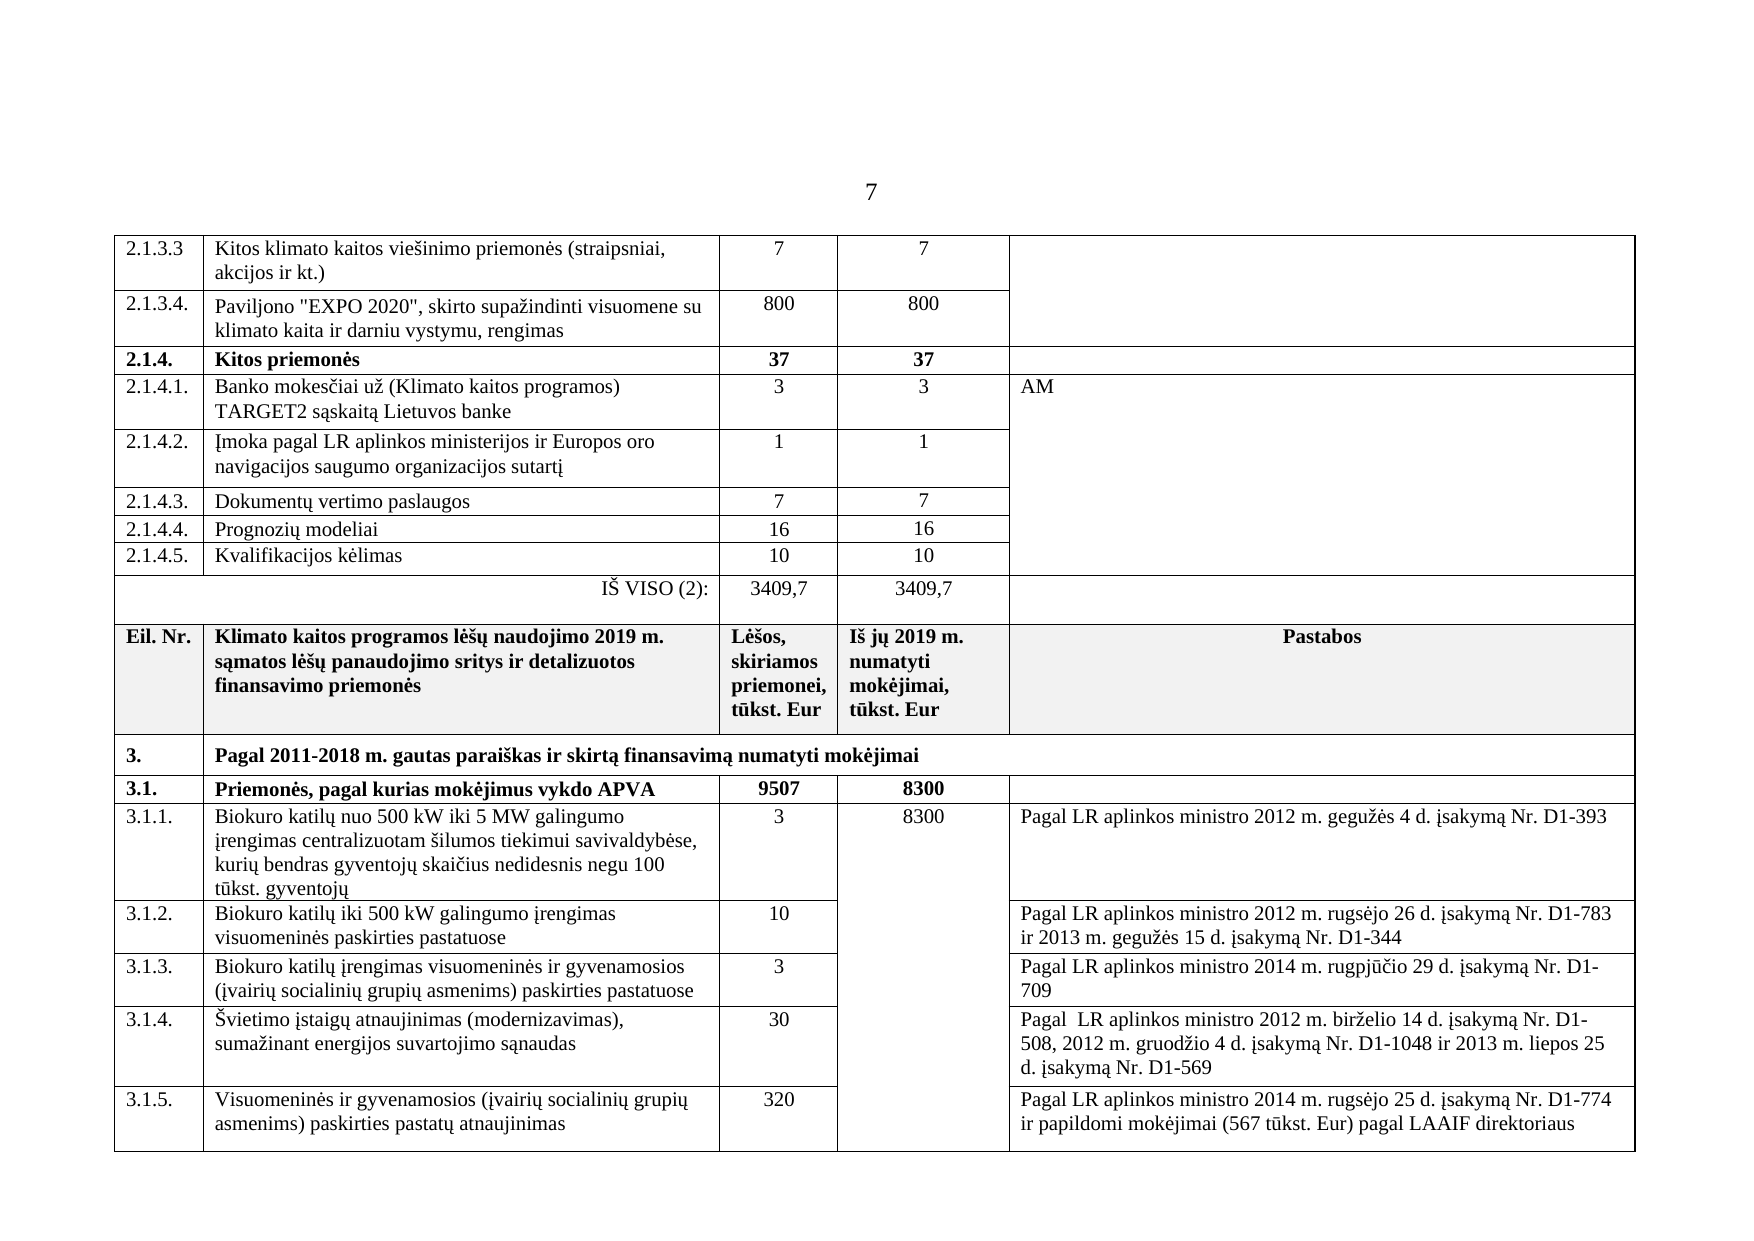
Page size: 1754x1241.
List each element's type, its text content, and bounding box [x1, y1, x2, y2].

table_cell Lėšos, skiriamos priemonei, tūkst. Eur [720, 625, 837, 734]
table_cell 3.1. [115, 776, 203, 802]
table_cell 2.1.4.2. [115, 430, 203, 487]
table_cell 3409,7 [720, 576, 837, 623]
table_cell 2.1.4. [115, 347, 203, 373]
table_cell Pagal LR aplinkos ministro 2012 m. rugsėjo 26 d. įsakymą Nr. D1-783 ir 2013 m. gegužės 15 d. įsakymą Nr. D1-344 [1010, 901, 1634, 953]
table_cell 3.1.2. [115, 901, 203, 953]
table_cell 3. [115, 735, 203, 775]
table_cell Biokuro katilų įrengimas visuomeninės ir gyvenamosios (įvairių socialinių grupių asmenims) paskirties pastatuose [204, 954, 719, 1006]
table_cell 8300 [838, 776, 1009, 802]
table_cell 2.1.4.5. [115, 543, 203, 575]
table_cell Pagal 2011-2018 m. gautas paraiškas ir skirtą finansavimą numatyti mokėjimai [204, 735, 1634, 775]
table_cell Klimato kaitos programos lėšų naudojimo 2019 m. sąmatos lėšų panaudojimo sritys ir detalizuotos finansavimo priemonės [204, 625, 719, 734]
table_cell Banko mokesčiai už (Klimato kaitos programos) TARGET2 sąskaitą Lietuvos banke [204, 375, 719, 428]
table_cell 7 [838, 488, 1009, 515]
table_cell 1 [720, 430, 837, 487]
table_cell Biokuro katilų iki 500 kW galingumo įrengimas visuomeninės paskirties pastatuose [204, 901, 719, 953]
table_cell 3.1.4. [115, 1007, 203, 1086]
table_cell Paviljono "EXPO 2020", skirto supažindinti visuomene su klimato kaita ir darniu vystymu, rengimas [204, 291, 719, 346]
table_cell Visuomeninės ir gyvenamosios (įvairių socialinių grupių asmenims) paskirties pastatų atnaujinimas [204, 1087, 719, 1151]
table_cell Pagal LR aplinkos ministro 2014 m. rugsėjo 25 d. įsakymą Nr. D1-774 ir papildomi mokėjimai (567 tūkst. Eur) pagal LAAIF direktoriaus [1010, 1087, 1634, 1151]
table_cell Kvalifikacijos kėlimas [204, 543, 719, 575]
table_cell 2.1.3.3 [115, 236, 203, 290]
table_cell 1 [838, 430, 1009, 487]
table_cell IŠ VISO (2): [115, 576, 719, 623]
table_cell 3.1.3. [115, 954, 203, 1006]
table_cell 16 [838, 516, 1009, 542]
table_cell Biokuro katilų nuo 500 kW iki 5 MW galingumo įrengimas centralizuotam šilumos tiekimui savivaldybėse, kurių bendras gyventojų skaičius nedidesnis negu 100 tūkst. gyventojų [204, 804, 719, 900]
table_cell 2.1.4.3. [115, 488, 203, 515]
table_cell 2.1.4.1. [115, 375, 203, 428]
table_cell Pagal LR aplinkos ministro 2012 m. gegužės 4 d. įsakymą Nr. D1-393 [1010, 804, 1634, 900]
table_cell 3 [838, 375, 1009, 428]
table_cell [1010, 576, 1634, 623]
table_cell Dokumentų vertimo paslaugos [204, 488, 719, 515]
table_cell Priemonės, pagal kurias mokėjimus vykdo APVA [204, 776, 719, 802]
table_cell 3.1.5. [115, 1087, 203, 1151]
table_cell 7 [720, 488, 837, 515]
table_cell 3 [720, 954, 837, 1006]
table_cell 8300 [838, 804, 1009, 1151]
table_cell 3.1.1. [115, 804, 203, 900]
table_cell 320 [720, 1087, 837, 1151]
table_cell Kitos klimato kaitos viešinimo priemonės (straipsniai, akcijos ir kt.) [204, 236, 719, 290]
table_cell Kitos priemonės [204, 347, 719, 373]
table_cell 2.1.3.4. [115, 291, 203, 346]
table_cell Pagal LR aplinkos ministro 2012 m. birželio 14 d. įsakymą Nr. D1-508, 2012 m. gruodžio 4 d. įsakymą Nr. D1-1048 ir 2013 m. liepos 25 d. įsakymą Nr. D1-569 [1010, 1007, 1634, 1086]
table_cell [1010, 776, 1634, 802]
table_cell 2.1.4.4. [115, 516, 203, 542]
table_cell 7 [720, 236, 837, 290]
table_cell Pagal LR aplinkos ministro 2014 m. rugpjūčio 29 d. įsakymą Nr. D1-709 [1010, 954, 1634, 1006]
table_cell Įmoka pagal LR aplinkos ministerijos ir Europos oro navigacijos saugumo organizacijos sutartį [204, 430, 719, 487]
table_cell 7 [838, 236, 1009, 290]
table_cell 37 [838, 347, 1009, 373]
table_cell 16 [720, 516, 837, 542]
table_cell AM [1010, 375, 1634, 575]
table_cell 9507 [720, 776, 837, 802]
table_cell Prognozių modeliai [204, 516, 719, 542]
table_cell 37 [720, 347, 837, 373]
table_cell 3 [720, 375, 837, 428]
table_cell 3409,7 [838, 576, 1009, 623]
table_cell Švietimo įstaigų atnaujinimas (modernizavimas), sumažinant energijos suvartojimo sąnaudas [204, 1007, 719, 1086]
table_cell [1010, 347, 1634, 373]
table_cell 30 [720, 1007, 837, 1086]
table_cell Pastabos [1010, 625, 1634, 734]
table_cell 10 [720, 901, 837, 953]
table_cell 800 [838, 291, 1009, 346]
table_cell Eil. Nr. [115, 625, 203, 734]
table_cell Iš jų 2019 m. numatyti mokėjimai, tūkst. Eur [838, 625, 1009, 734]
table_cell 800 [720, 291, 837, 346]
table_cell 10 [838, 543, 1009, 575]
table_cell 3 [720, 804, 837, 900]
table_cell [1010, 236, 1634, 346]
table_cell 10 [720, 543, 837, 575]
